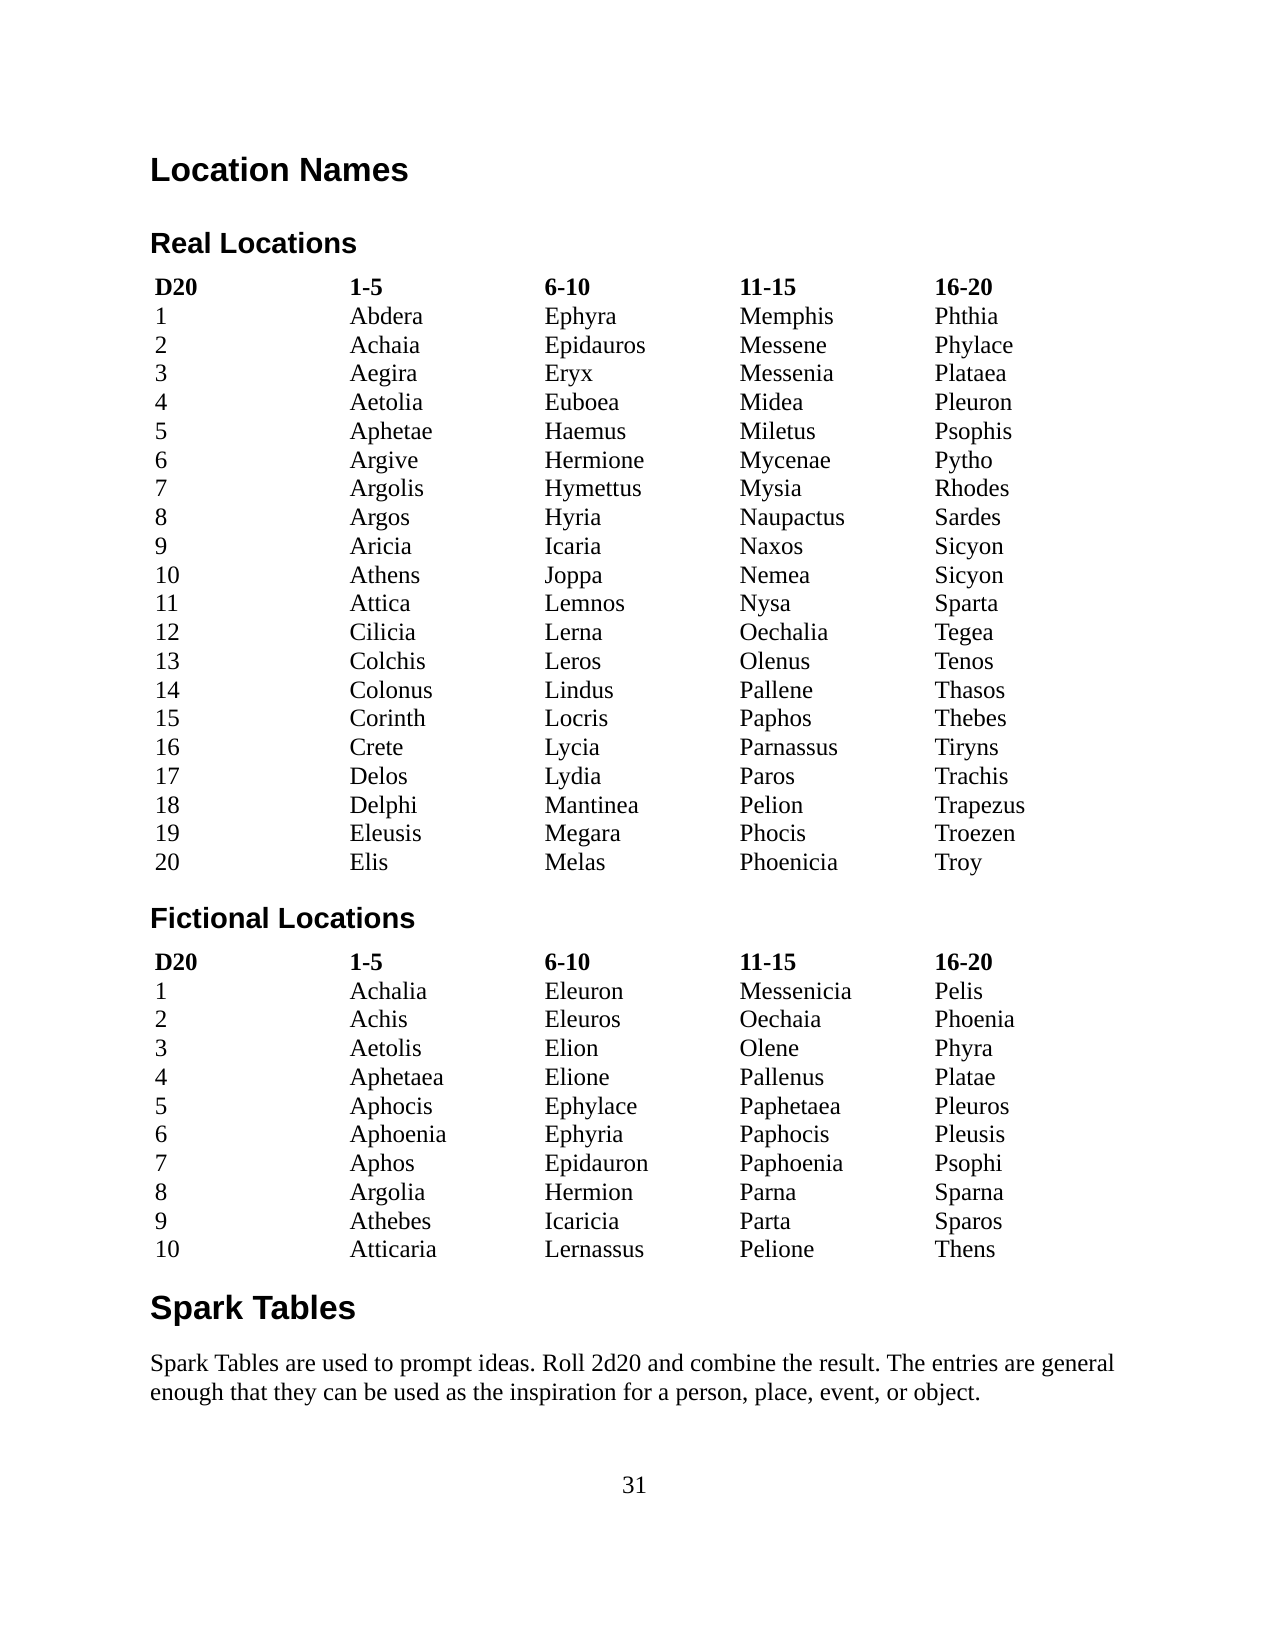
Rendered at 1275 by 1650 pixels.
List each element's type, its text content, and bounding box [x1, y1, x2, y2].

table_cell Delphi [345, 790, 540, 818]
table_cell 3 [150, 1033, 345, 1062]
table_header 16-20 [930, 947, 1125, 976]
subtitle Fictional Locations [150, 901, 1125, 934]
table_cell Rhodes [930, 474, 1125, 502]
table_cell 14 [150, 675, 345, 703]
table_cell Pleuron [930, 387, 1125, 416]
table_cell 5 [150, 1091, 345, 1119]
table_cell Lerna [540, 617, 735, 646]
table_cell Pleuros [930, 1091, 1125, 1119]
table_cell 8 [150, 502, 345, 531]
table_cell Thens [930, 1235, 1125, 1263]
table_cell Atticaria [345, 1235, 540, 1263]
table_cell 4 [150, 1062, 345, 1091]
table_header 6-10 [540, 272, 735, 301]
table_header 1-5 [345, 272, 540, 301]
table_cell Achalia [345, 976, 540, 1004]
table_cell Joppa [540, 560, 735, 588]
table_cell Ephyra [540, 301, 735, 330]
table_cell Memphis [735, 301, 930, 330]
table_cell Athebes [345, 1206, 540, 1234]
table_cell Paphos [735, 704, 930, 732]
table_cell Eleuros [540, 1005, 735, 1033]
table_cell Argos [345, 502, 540, 531]
table_cell Tegea [930, 617, 1125, 646]
table_cell Troy [930, 847, 1125, 876]
table_cell Parta [735, 1206, 930, 1234]
table_cell Troezen [930, 819, 1125, 847]
text Spark Tables are used to prompt ideas. Roll 2d20 and combine the result. The entries are general enough that they can be used as the inspiration for a person, place, event, or object. [150, 1348, 1125, 1406]
table_cell Hermione [540, 445, 735, 473]
table_cell Tenos [930, 646, 1125, 675]
table_cell Lycia [540, 732, 735, 761]
table_cell Paphocis [735, 1120, 930, 1148]
table_cell Phthia [930, 301, 1125, 330]
table_cell Lydia [540, 761, 735, 790]
table_cell Hyria [540, 502, 735, 531]
table_cell Messenia [735, 359, 930, 387]
table_cell Aphoenia [345, 1120, 540, 1148]
table_cell Achaia [345, 330, 540, 358]
table_cell 18 [150, 790, 345, 818]
table_cell 16 [150, 732, 345, 761]
table_cell Hermion [540, 1177, 735, 1206]
table_cell 10 [150, 560, 345, 588]
table_cell Phyra [930, 1033, 1125, 1062]
table_cell Aphetaea [345, 1062, 540, 1091]
table_cell 5 [150, 416, 345, 445]
table_cell 10 [150, 1235, 345, 1263]
table_header 11-15 [735, 272, 930, 301]
table_cell 2 [150, 1005, 345, 1033]
table_cell Aricia [345, 531, 540, 560]
table_cell Aetolia [345, 387, 540, 416]
table_cell Plataea [930, 359, 1125, 387]
table_cell Aphos [345, 1148, 540, 1177]
table_cell Eleusis [345, 819, 540, 847]
table_cell Hymettus [540, 474, 735, 502]
table_cell 2 [150, 330, 345, 358]
table_cell Megara [540, 819, 735, 847]
table_cell Phocis [735, 819, 930, 847]
table_cell 9 [150, 531, 345, 560]
table_cell Pelione [735, 1235, 930, 1263]
table_cell Midea [735, 387, 930, 416]
table_cell 12 [150, 617, 345, 646]
table_cell 1 [150, 301, 345, 330]
table_cell Achis [345, 1005, 540, 1033]
table_cell Naxos [735, 531, 930, 560]
table_cell Cilicia [345, 617, 540, 646]
table_cell Argolis [345, 474, 540, 502]
table_cell Mantinea [540, 790, 735, 818]
table_cell Aegira [345, 359, 540, 387]
table_cell Epidauron [540, 1148, 735, 1177]
table_cell Leros [540, 646, 735, 675]
table_cell Sicyon [930, 560, 1125, 588]
table_cell Tiryns [930, 732, 1125, 761]
table_cell Psophis [930, 416, 1125, 445]
table_cell 6 [150, 1120, 345, 1148]
table_cell 19 [150, 819, 345, 847]
table_cell Delos [345, 761, 540, 790]
table_cell Sparta [930, 589, 1125, 617]
table_cell Sardes [930, 502, 1125, 531]
table_cell Mysia [735, 474, 930, 502]
table_cell Sparos [930, 1206, 1125, 1234]
table_cell 20 [150, 847, 345, 876]
table_cell Phylace [930, 330, 1125, 358]
table_cell Euboea [540, 387, 735, 416]
subtitle Real Locations [150, 226, 1125, 260]
table_cell Abdera [345, 301, 540, 330]
table_cell 15 [150, 704, 345, 732]
table_cell Aphocis [345, 1091, 540, 1119]
table_header 1-5 [345, 947, 540, 976]
table_cell Aetolis [345, 1033, 540, 1062]
table_cell Pytho [930, 445, 1125, 473]
table_header 6-10 [540, 947, 735, 976]
table_cell Epidauros [540, 330, 735, 358]
table_cell Crete [345, 732, 540, 761]
table_cell Pleusis [930, 1120, 1125, 1148]
table_cell 8 [150, 1177, 345, 1206]
table_cell Elione [540, 1062, 735, 1091]
table_cell Haemus [540, 416, 735, 445]
table_cell Phoenicia [735, 847, 930, 876]
table_cell Messenicia [735, 976, 930, 1004]
table_cell Nysa [735, 589, 930, 617]
table_cell 6 [150, 445, 345, 473]
table_cell Corinth [345, 704, 540, 732]
table_cell Attica [345, 589, 540, 617]
table_cell Paphetaea [735, 1091, 930, 1119]
table_cell Olenus [735, 646, 930, 675]
table_header 11-15 [735, 947, 930, 976]
table_cell Messene [735, 330, 930, 358]
table_cell 13 [150, 646, 345, 675]
table_cell Colonus [345, 675, 540, 703]
table_cell 3 [150, 359, 345, 387]
table_cell Athens [345, 560, 540, 588]
table_cell Elion [540, 1033, 735, 1062]
table_cell Lernassus [540, 1235, 735, 1263]
table_cell Icaria [540, 531, 735, 560]
table_cell Olene [735, 1033, 930, 1062]
table_cell 17 [150, 761, 345, 790]
table_cell Oechaia [735, 1005, 930, 1033]
table_cell Phoenia [930, 1005, 1125, 1033]
table_cell Pelis [930, 976, 1125, 1004]
table_cell 7 [150, 474, 345, 502]
table_cell Argolia [345, 1177, 540, 1206]
table_cell Oechalia [735, 617, 930, 646]
table_cell Elis [345, 847, 540, 876]
table_cell Eryx [540, 359, 735, 387]
table_cell Melas [540, 847, 735, 876]
table_cell Ephyria [540, 1120, 735, 1148]
table_cell Paros [735, 761, 930, 790]
table_cell Sicyon [930, 531, 1125, 560]
table_cell Ephylace [540, 1091, 735, 1119]
table_cell Eleuron [540, 976, 735, 1004]
table_cell Psophi [930, 1148, 1125, 1177]
table_cell Nemea [735, 560, 930, 588]
table_header 16-20 [930, 272, 1125, 301]
table_cell Locris [540, 704, 735, 732]
table_cell Thebes [930, 704, 1125, 732]
table_cell Naupactus [735, 502, 930, 531]
subtitle Location Names [150, 150, 1125, 189]
table_cell Aphetae [345, 416, 540, 445]
table_cell 9 [150, 1206, 345, 1234]
table_cell 11 [150, 589, 345, 617]
table_cell Colchis [345, 646, 540, 675]
table_cell Thasos [930, 675, 1125, 703]
table_header D20 [150, 272, 345, 301]
table_cell Platae [930, 1062, 1125, 1091]
table_cell Sparna [930, 1177, 1125, 1206]
table_cell 7 [150, 1148, 345, 1177]
table_header D20 [150, 947, 345, 976]
table_cell 1 [150, 976, 345, 1004]
table_cell 4 [150, 387, 345, 416]
table_cell Lemnos [540, 589, 735, 617]
table_cell Parnassus [735, 732, 930, 761]
table_cell Trapezus [930, 790, 1125, 818]
table_cell Pallenus [735, 1062, 930, 1091]
table_cell Pallene [735, 675, 930, 703]
subtitle Spark Tables [150, 1288, 1125, 1327]
table_cell Pelion [735, 790, 930, 818]
table_cell Paphoenia [735, 1148, 930, 1177]
table_cell Parna [735, 1177, 930, 1206]
table_cell Mycenae [735, 445, 930, 473]
table_cell Icaricia [540, 1206, 735, 1234]
table_cell Lindus [540, 675, 735, 703]
table_cell Miletus [735, 416, 930, 445]
table_cell Argive [345, 445, 540, 473]
table_cell Trachis [930, 761, 1125, 790]
